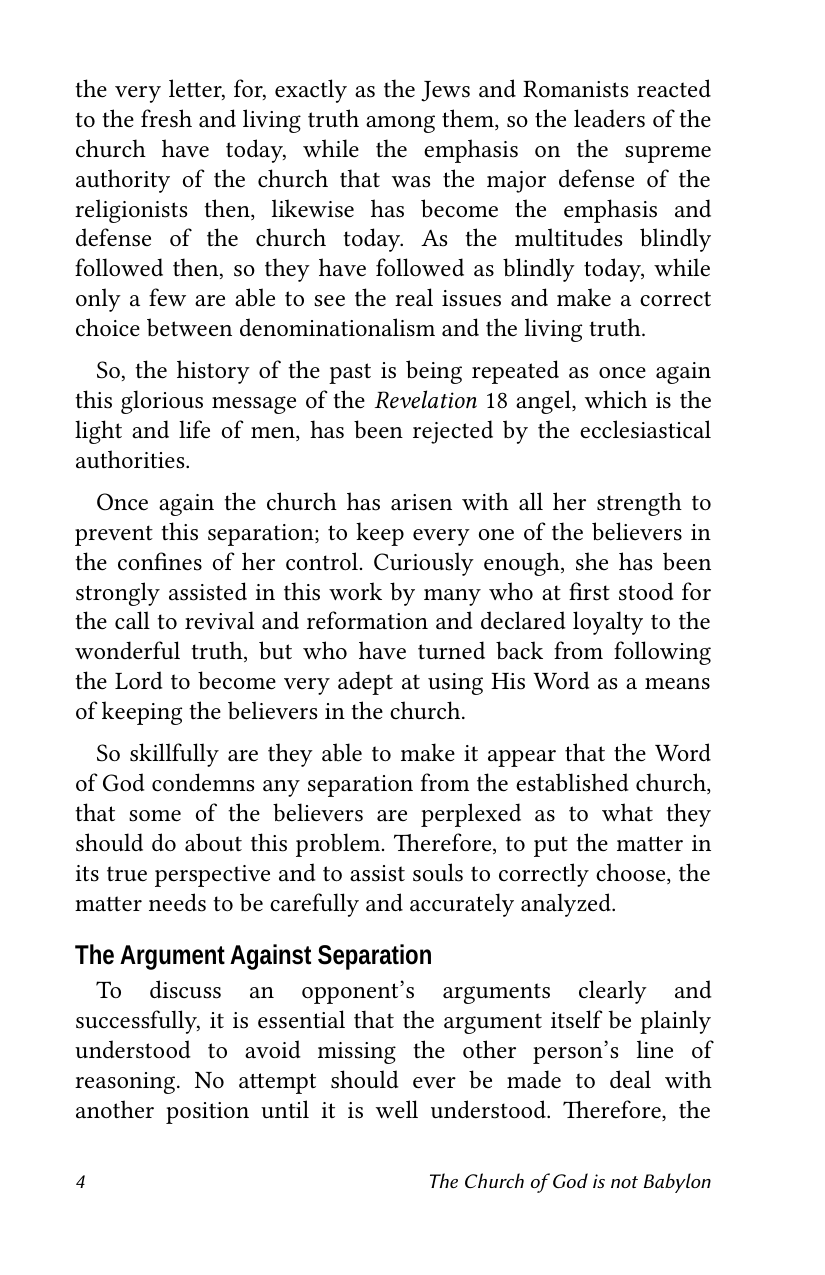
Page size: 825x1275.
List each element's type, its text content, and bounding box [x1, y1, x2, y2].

text So skillfully are they able to make it appear that the Word of God condemns any separation from the established church, that some of the believers are perplexed as to what they should do about this problem. Therefore, to put the matter in its true perspective and to assist souls to correctly choose, the matter needs to be carefully and accurately analyzed. [75, 739, 712, 917]
text Once again the church has arisen with all her strength to prevent this separation; to keep every one of the believers in the confines of her control. Curiously enough, she has been strongly assisted in this work by many who at first stood for the call to revival and reformation and declared loyalty to the wonderful truth, but who have turned back from following the Lord to become very adept at using His Word as a means of keeping the believers in the church. [75, 488, 712, 726]
text So, the history of the past is being repeated as once again this glorious message of the Revelation 18 angel, which is the light and life of men, has been rejected by the ecclesiastical authorities. [75, 356, 712, 474]
text To discuss an opponent’s arguments clearly and successfully, it is essential that the argument itself be plainly understood to avoid missing the other person’s line of reasoning. No attempt should ever be made to deal with another position until it is well understood. Therefore, the [75, 977, 712, 1125]
text the very letter, for, exactly as the Jews and Romanists reacted to the fresh and living truth among them, so the leaders of the church have today, while the emphasis on the supreme authority of the church that was the major defense of the religionists then, likewise has become the emphasis and defense of the church today. As the multitudes blindly followed then, so they have followed as blindly today, while only a few are able to see the real issues and make a correct choice between denominationalism and the living truth. [75, 75, 712, 343]
subtitle The Argument Against Separation [75, 939, 712, 971]
